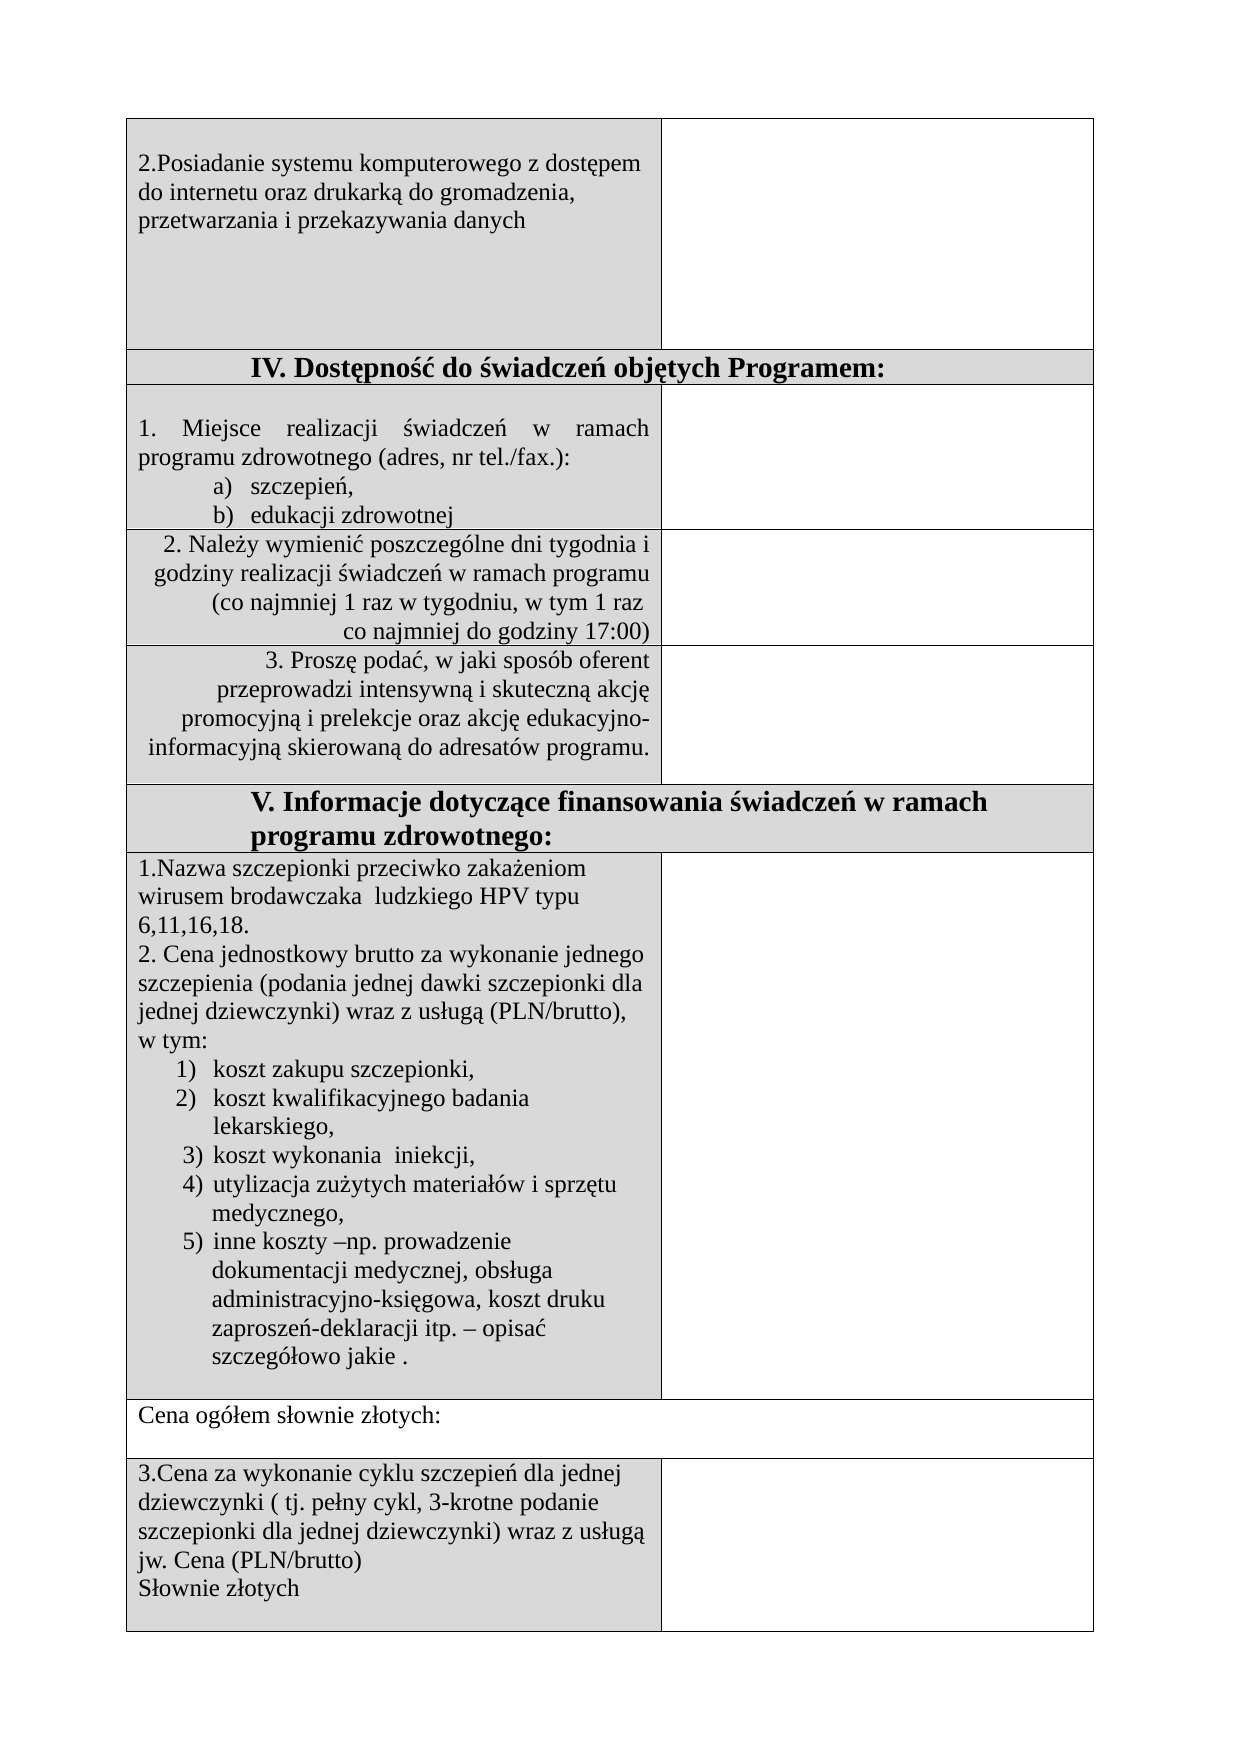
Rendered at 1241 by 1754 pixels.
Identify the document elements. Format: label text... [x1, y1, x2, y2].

table_cell [662, 853, 1093, 1399]
table_cell [662, 119, 1093, 349]
table_cell 2. Należy wymienić poszczególne dni tygodnia i godziny realizacji świadczeń w ramach programu (co najmniej 1 raz w tygodniu, w tym 1 raz co najmniej do godziny 17:00) [127, 530, 661, 644]
table_cell V. Informacje dotyczące finansowania świadczeń w ramach programu zdrowotnego: [127, 785, 1093, 852]
table_cell 2.Posiadanie systemu komputerowego z dostępem do internetu oraz drukarką do gromadzenia, przetwarzania i przekazywania danych [127, 119, 661, 349]
table_cell [662, 530, 1093, 644]
table_cell IV. Dostępność do świadczeń objętych Programem: [127, 350, 1093, 384]
table_cell 3.Cena za wykonanie cyklu szczepień dla jednej dziewczynki ( tj. pełny cykl, 3-krotne podanie szczepionki dla jednej dziewczynki) wraz z usługą jw. Cena (PLN/brutto) Słownie złotych [127, 1459, 661, 1631]
table_cell [662, 646, 1093, 783]
table_cell 1.Nazwa szczepionki przeciwko zakażeniom wirusem brodawczaka ludzkiego HPV typu 6,11,16,18. 2. Cena jednostkowy brutto za wykonanie jednego szczepienia (podania jednej dawki szczepionki dla jednej dziewczynki) wraz z usługą (PLN/brutto), w tym: koszt zakupu szczepionki, koszt kwalifikacyjnego badania lekarskiego, koszt wykonania iniekcji, utylizacja zużytych materiałów i sprzętu medycznego, inne koszty –np. prowadzenie dokumentacji medycznej, obsługa administracyjno-księgowa, koszt druku zaproszeń-deklaracji itp. – opisać szczegółowo jakie . [127, 853, 661, 1399]
table_cell [662, 385, 1093, 528]
table_cell [662, 1459, 1093, 1631]
table_cell Cena ogółem słownie złotych: [127, 1400, 1093, 1457]
table_cell 3. Proszę podać, w jaki sposób oferent przeprowadzi intensywną i skuteczną akcję promocyjną i prelekcje oraz akcję edukacyjno-informacyjną skierowaną do adresatów programu. [127, 646, 661, 783]
table_cell 1. Miejsce realizacji świadczeń w ramach programu zdrowotnego (adres, nr tel./fax.): szczepień, edukacji zdrowotnej [127, 385, 661, 528]
